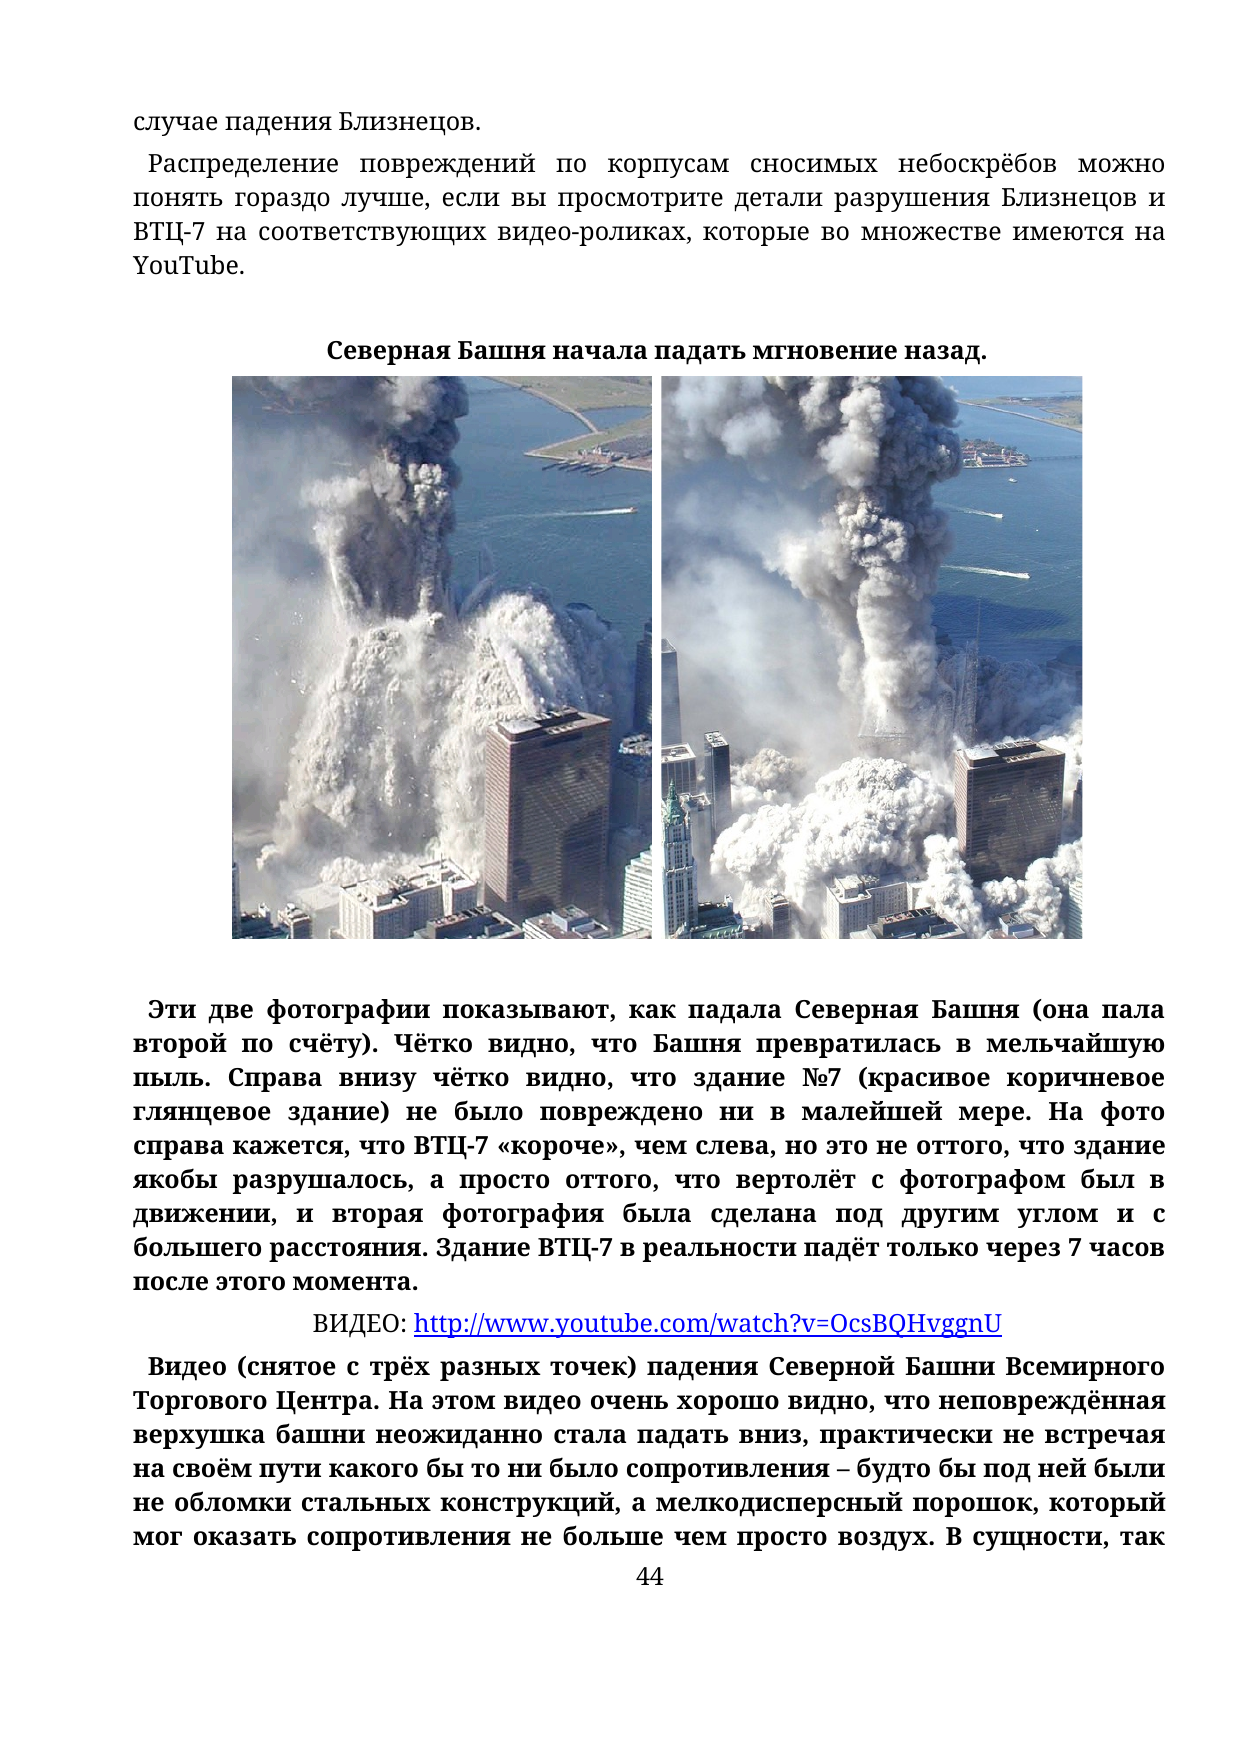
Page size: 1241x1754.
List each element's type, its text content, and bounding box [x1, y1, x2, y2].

text Видео (снятое с трёх разных точек) падения Северной Башни Всемирного Торгового Центра. На этом видео очень хорошо видно, что неповреждённая верхушка башни неожиданно стала падать вниз, практически не встречая на своём пути какого бы то ни было сопротивления – будто бы под ней были не обломки стальных конструкций, а мелкодисперсный порошок, который мог оказать сопротивления не больше чем просто воздух. В сущности, так [133, 1348, 1167, 1553]
picture [661, 376, 1083, 939]
picture [232, 376, 652, 939]
text Распределение повреждений по корпусам сносимых небоскрёбов можно понять гораздо лучше, если вы просмотрите детали разрушения Близнецов и ВТЦ-7 на соответствующих видео-роликах, которые во множестве имеются на YouTube. [133, 146, 1167, 282]
text Эти две фотографии показывают, как падала Северная Башня (она пала второй по счёту). Чётко видно, что Башня превратилась в мельчайшую пыль. Справа внизу чётко видно, что здание №7 (красивое коричневое глянцевое здание) не было повреждено ни в малейшей мере. На фото справа кажется, что ВТЦ-7 «короче», чем слева, но это не оттого, что здание якобы разрушалось, а просто оттого, что вертолёт с фотографом был в движении, и вторая фотография была сделана под другим углом и с большего расстояния. Здание ВТЦ-7 в реальности падёт только через 7 часов после этого момента. [133, 991, 1167, 1298]
text случае падения Близнецов. [133, 103, 1167, 137]
text Северная Башня начала падать мгновение назад. [133, 333, 1167, 367]
text ВИДЕО: http://www.youtube.com/watch?v=OcsBQHvggnU [133, 1306, 1167, 1340]
